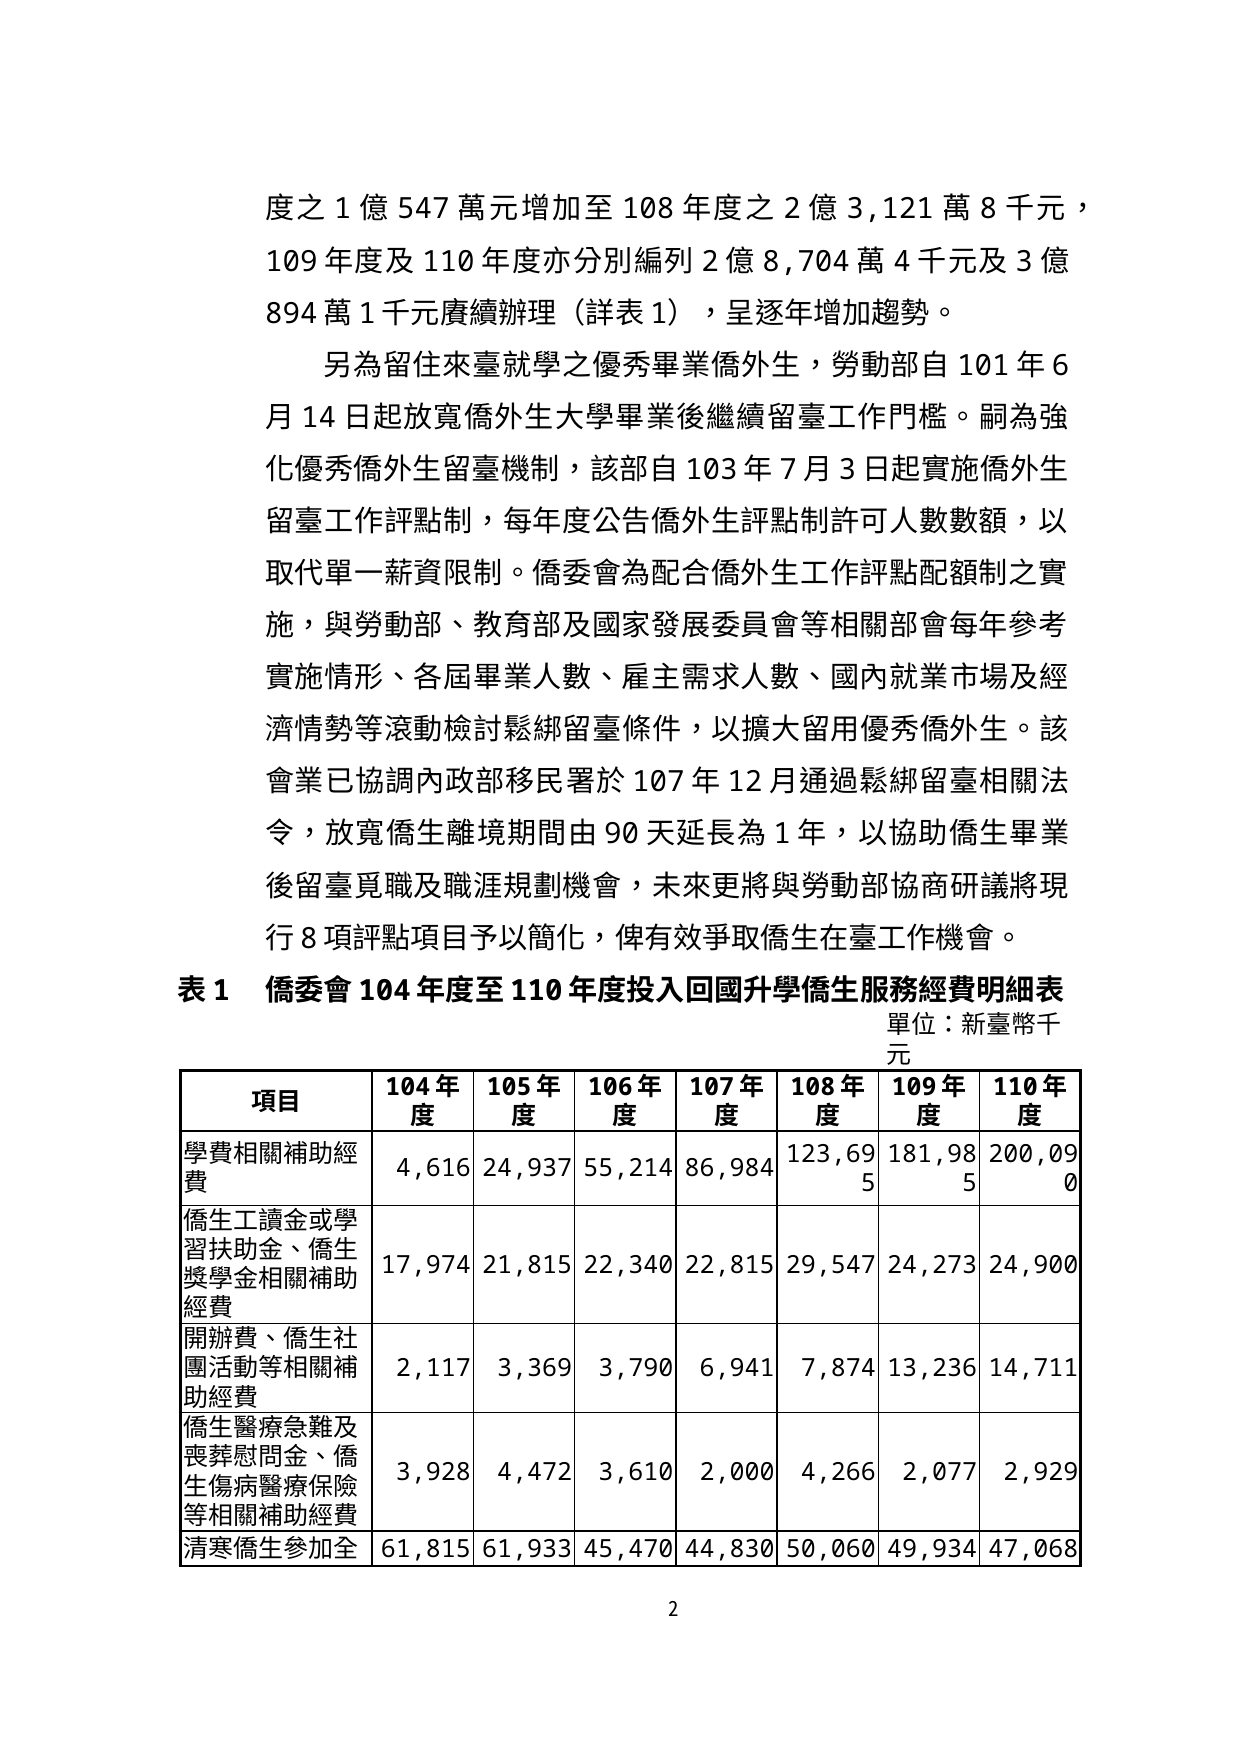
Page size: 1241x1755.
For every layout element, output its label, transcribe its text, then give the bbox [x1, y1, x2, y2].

table_cell 3,369 [474, 1324, 574, 1412]
table_cell 45,470 [575, 1532, 675, 1565]
table_cell 181,985 [879, 1132, 979, 1204]
table_cell 3,610 [575, 1413, 675, 1530]
table_cell 47,068 [980, 1532, 1079, 1565]
table_header 109年度 [879, 1072, 979, 1130]
table_cell 55,214 [575, 1132, 675, 1204]
table_header 110年度 [980, 1072, 1079, 1130]
text 僑委會為鼓勵海外僑生回國升讀僑生技職專班及各級學校，以培育更多優秀人才，邀集學校組團赴馬來西亞、泰國、印尼、越南及緬甸等國家辦理僑生技職專班聯合招生宣導，另協同教育部等相關機關赴馬來西亞辦理招生宣導，以利海外僑界瞭解國內教育發展現況、友善學習環境、最新升學資訊及政府照顧僑生措施等，鼓勵華裔子弟來臺升學，並補助就讀技職教育僑生專班學費及學校開辦經費，另亦補助清寒僑生參加傷病醫療保險及全民健康保險等，近年來持續投入相關經費，由104年度之1億547萬元增加至108年度之2億3,121萬8千元，109年度及110年度亦分別編列2億8,704萬4千元及3億894萬1千元賡續辦理（詳表1），呈逐年增加趨勢。 [265, 177, 1069, 333]
text 另為留住來臺就學之優秀畢業僑外生，勞動部自101年6月14日起放寬僑外生大學畢業後繼續留臺工作門檻。嗣為強化優秀僑外生留臺機制，該部自103年7月3日起實施僑外生留臺工作評點制，每年度公告僑外生評點制許可人數數額，以取代單一薪資限制。僑委會為配合僑外生工作評點配額制之實施，與勞動部、教育部及國家發展委員會等相關部會每年參考實施情形、各屆畢業人數、雇主需求人數、國內就業市場及經濟情勢等滾動檢討鬆綁留臺條件，以擴大留用優秀僑外生。該會業已協調內政部移民署於107年12月通過鬆綁留臺相關法令，放寬僑生離境期間由90天延長為1年，以協助僑生畢業後留臺覓職及職涯規劃機會，未來更將與勞動部協商研議將現行8項評點項目予以簡化，俾有效爭取僑生在臺工作機會。 [265, 333, 1069, 958]
table_cell 61,815 [373, 1532, 473, 1565]
table_cell 2,077 [879, 1413, 979, 1530]
table_cell 2,000 [677, 1413, 776, 1530]
table_cell 僑生工讀金或學習扶助金、僑生獎學金相關補助經費 [182, 1206, 371, 1323]
table_cell 29,547 [778, 1206, 878, 1323]
table_header 項目 [182, 1072, 371, 1130]
table_cell 清寒僑生參加全 [182, 1532, 371, 1565]
table_cell 4,472 [474, 1413, 574, 1530]
table_cell 14,711 [980, 1324, 1079, 1412]
table_cell 49,934 [879, 1532, 979, 1565]
table_cell 7,874 [778, 1324, 878, 1412]
table_cell 200,090 [980, 1132, 1079, 1204]
table_cell 24,900 [980, 1206, 1079, 1323]
table_header 105年度 [474, 1072, 574, 1130]
table_cell 21,815 [474, 1206, 574, 1323]
text 單位：新臺幣千元 [886, 1011, 1078, 1069]
table_cell 3,928 [373, 1413, 473, 1530]
table_cell 僑生醫療急難及喪葬慰問金、僑生傷病醫療保險等相關補助經費 [182, 1413, 371, 1530]
table_cell 22,815 [677, 1206, 776, 1323]
table_header 107年度 [677, 1072, 776, 1130]
table_header 106年度 [575, 1072, 675, 1130]
table_header 104年度 [373, 1072, 473, 1130]
table_cell 61,933 [474, 1532, 574, 1565]
table_cell 44,830 [677, 1532, 776, 1565]
table_cell 4,266 [778, 1413, 878, 1530]
table_cell 3,790 [575, 1324, 675, 1412]
table_cell 24,937 [474, 1132, 574, 1204]
table_cell 開辦費、僑生社團活動等相關補助經費 [182, 1324, 371, 1412]
table_cell 13,236 [879, 1324, 979, 1412]
table_cell 123,695 [778, 1132, 878, 1204]
table_cell 50,060 [778, 1532, 878, 1565]
table_cell 17,974 [373, 1206, 473, 1323]
table_cell 學費相關補助經費 [182, 1132, 371, 1204]
table_header 108年度 [778, 1072, 878, 1130]
table_cell 2,929 [980, 1413, 1079, 1530]
table_cell 86,984 [677, 1132, 776, 1204]
text 表1 僑委會104年度至110年度投入回國升學僑生服務經費明細表 [177, 958, 1069, 1011]
table_cell 4,616 [373, 1132, 473, 1204]
table_cell 2,117 [373, 1324, 473, 1412]
table_cell 22,340 [575, 1206, 675, 1323]
table_cell 24,273 [879, 1206, 979, 1323]
table_cell 6,941 [677, 1324, 776, 1412]
